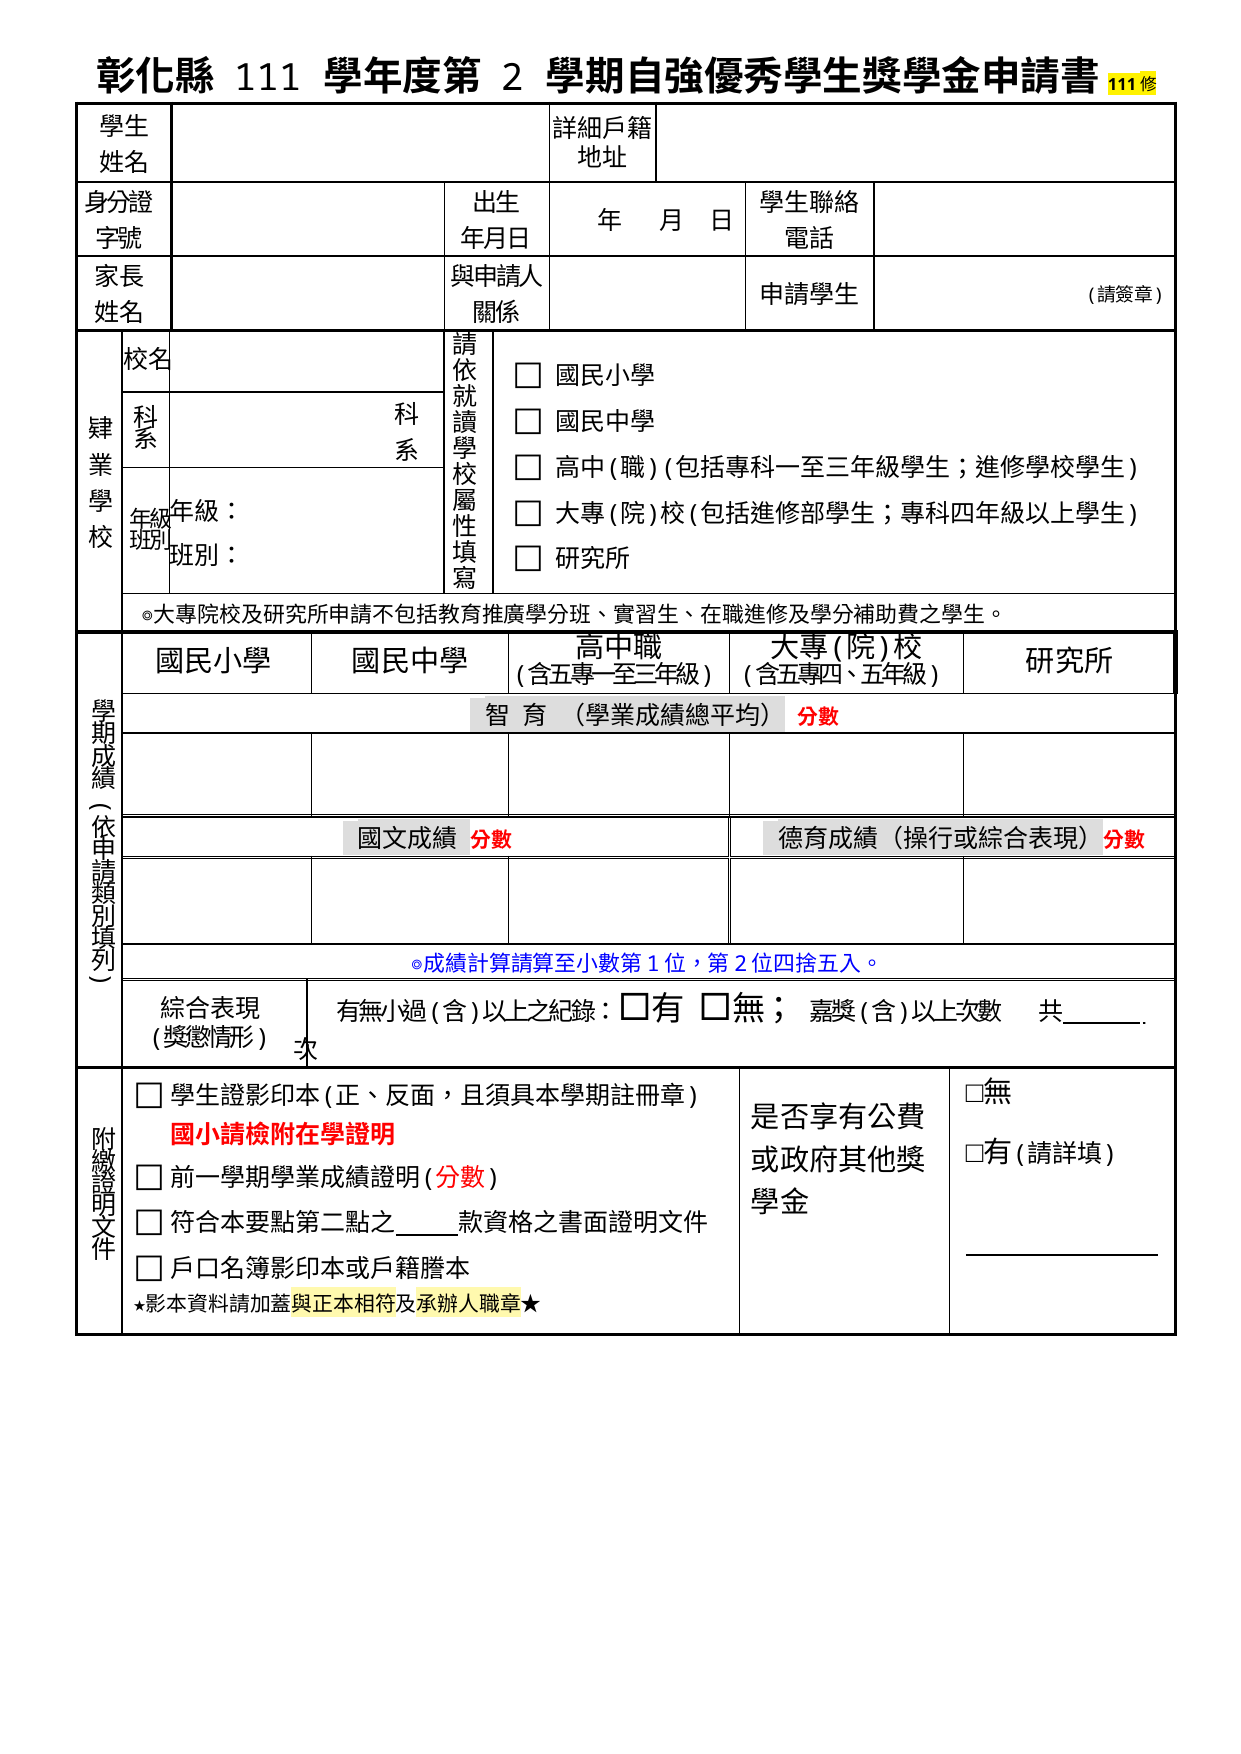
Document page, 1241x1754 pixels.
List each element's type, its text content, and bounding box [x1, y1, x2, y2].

table_cell [730, 734, 963, 814]
table_cell [509, 859, 728, 943]
table_cell 智 育 （學業成績總平均） 分數 [123, 694, 1174, 732]
table_cell [964, 859, 1174, 943]
table_cell 科系 [123, 393, 169, 467]
table_cell 高中職 (含五專一至三年級) [509, 634, 729, 693]
table_cell 綜合表現 (獎懲情形) [123, 981, 306, 1066]
table_cell [875, 183, 1174, 255]
table_cell (請簽章) [875, 257, 1174, 329]
table_cell [312, 734, 508, 814]
table_cell 出生 年月日 [445, 183, 549, 255]
table_cell [550, 257, 745, 329]
table_cell 學期成績 (依申請類別填列) [78, 634, 121, 1066]
table_cell 家長 姓名 [78, 257, 170, 329]
table_cell 詳細戶籍地址 [550, 105, 655, 181]
table_cell 國民小學 [123, 634, 311, 693]
table_cell 申請學生 [746, 257, 873, 329]
table_cell 年級： 班別： [170, 468, 443, 593]
table_cell 校名 [123, 332, 169, 391]
table_cell [173, 257, 444, 329]
table_cell 國民中學 [312, 634, 508, 693]
table_cell [123, 734, 311, 814]
table_cell [964, 734, 1174, 814]
table_cell 有無小過(含)以上之紀錄：有 無； 嘉獎(含)以上次數 共 次 [308, 981, 1174, 1066]
table_cell 與申請人關係 [445, 257, 549, 329]
table_cell 國文成績 分數 [123, 818, 728, 856]
table_cell [657, 105, 1174, 181]
table_cell [312, 859, 508, 943]
table_cell 科 系 [170, 393, 443, 467]
table_cell 請依就讀學校屬性填寫 [445, 332, 492, 593]
table_header 彰化縣 111 學年度第 2 學期自強優秀學生獎學金申請書111修 [77, 44, 1176, 102]
table_cell 研究所 [964, 634, 1173, 693]
table_cell 學生聯絡電話 [746, 183, 873, 255]
table_cell □無 □有(請詳填) [950, 1069, 1174, 1333]
table_cell 附繳證明文件 [78, 1069, 121, 1333]
table_cell ◎大專院校及研究所申請不包括教育推廣學分班、實習生、在職進修及學分補助費之學生。 [123, 594, 1174, 630]
table_cell [173, 183, 444, 255]
table_cell [170, 332, 443, 391]
table_cell [173, 105, 549, 181]
table_cell [731, 859, 963, 943]
table_cell 年 月 日 [550, 183, 745, 255]
table_cell 國民小學 國民中學 高中(職)(包括專科一至三年級學生；進修學校學生) 大專(院)校(包括進修部學生；專科四年級以上學生) 研究所 [494, 332, 1174, 593]
table_cell 是否享有公費或政府其他獎學金 [740, 1069, 949, 1333]
table_cell 肄業學校 [78, 332, 121, 630]
table_cell 學生證影印本(正、反面，且須具本學期註冊章) 國小請檢附在學證明 前一學期學業成績證明(分數) 符合本要點第二點之 款資格之書面證明文件 戶口名簿影印本或戶籍謄本 ★影本資料請加蓋與正本相符及承辦人職章★ [123, 1069, 739, 1333]
table_cell 德育成績（操行或綜合表現）分數 [731, 818, 1174, 856]
table_cell 身分證 字號 [78, 183, 170, 255]
table_cell [123, 859, 311, 943]
table_cell 大專(院)校 (含五專四、五年級) [730, 634, 963, 693]
table_cell ◎成績計算請算至小數第1位，第2位四捨五入。 [123, 945, 1174, 978]
table_cell 學生姓名 [78, 105, 170, 181]
table_cell [509, 734, 729, 814]
table_cell 年級 班別 [123, 468, 169, 593]
